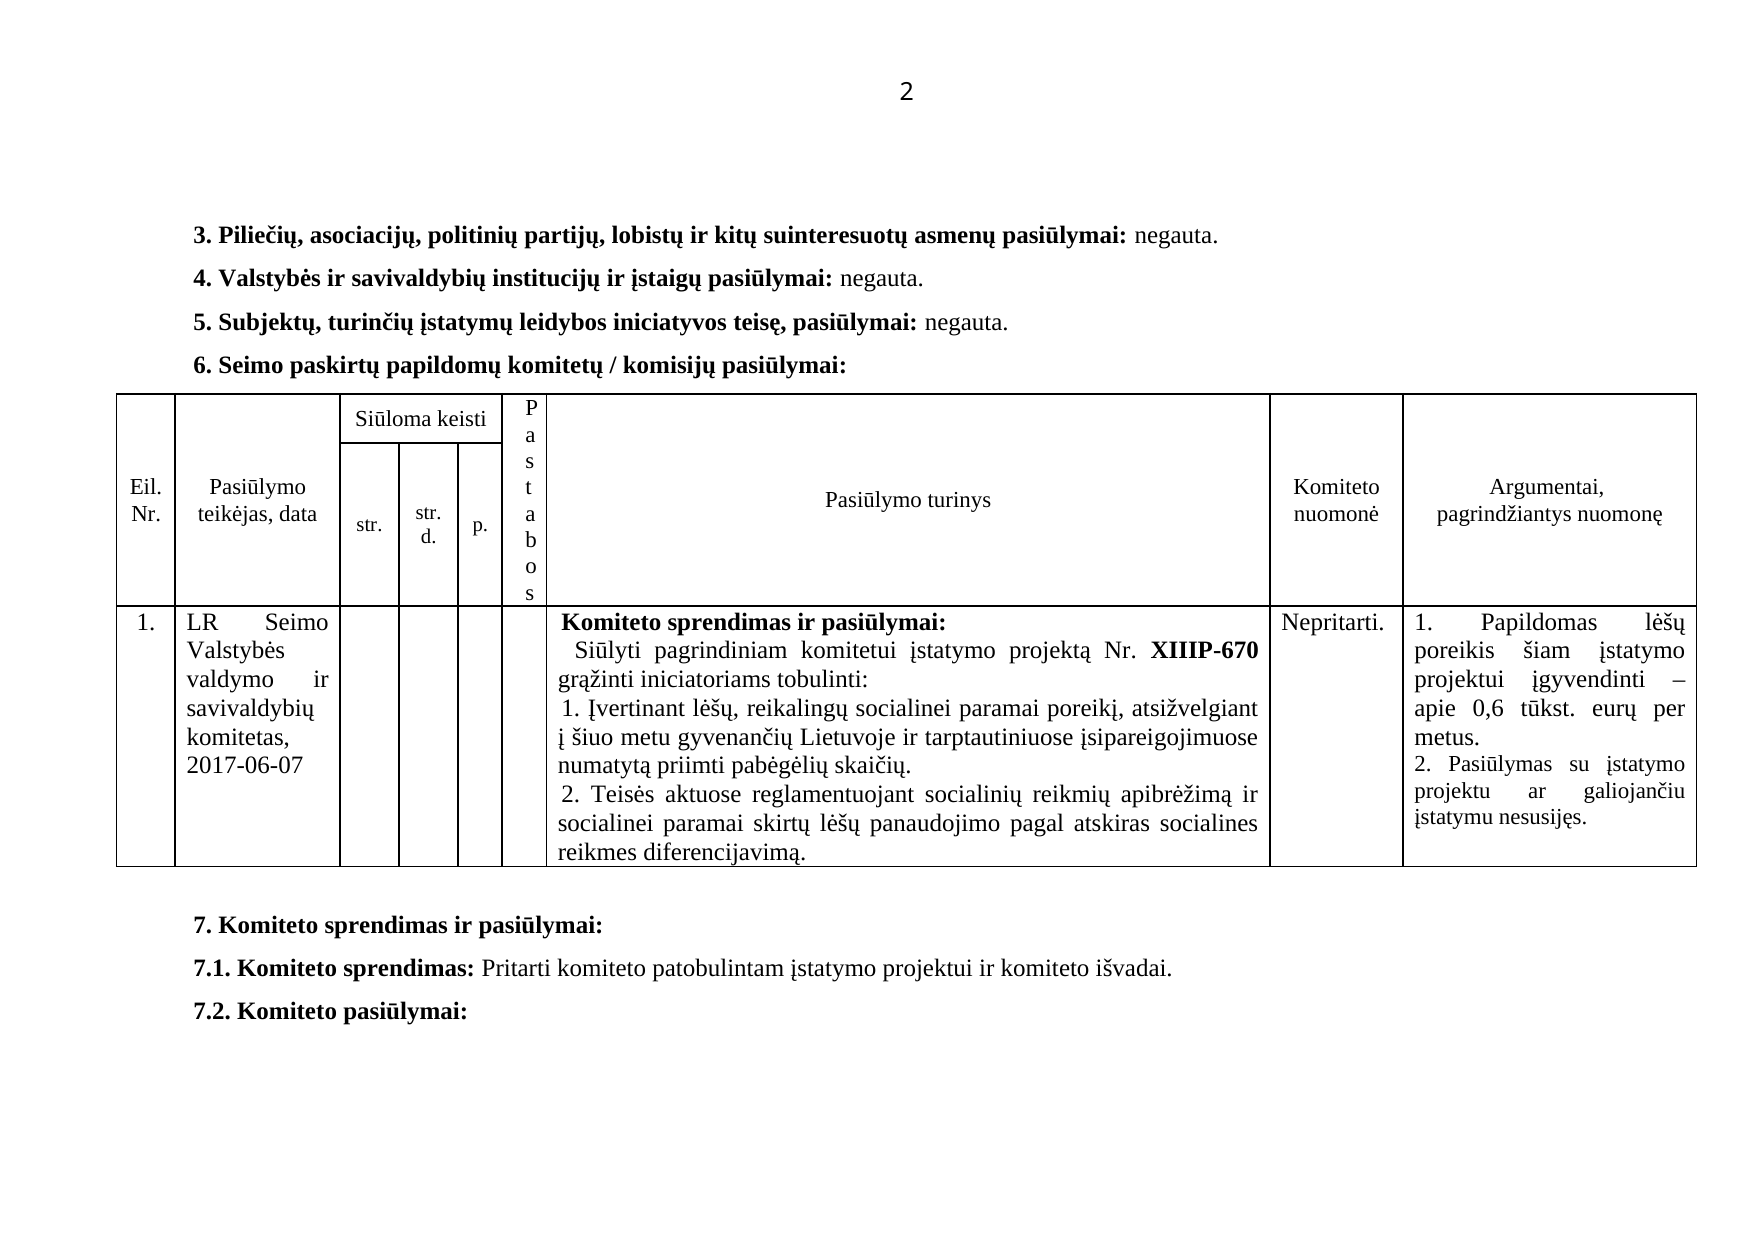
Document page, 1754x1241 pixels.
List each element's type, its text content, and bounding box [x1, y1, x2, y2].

table_cell 1. Papildomas lėšų poreikis šiam įstatymo projektui įgyvendinti – apie 0,6 tūkst. eurų per metus. 2. Pasiūlymas su įstatymo projektu ar galiojančiu įstatymu nesusijęs. [1404, 607, 1696, 866]
table_header Pastabos [503, 395, 546, 605]
table_cell 1. [117, 607, 174, 866]
table_cell str. d. [400, 444, 457, 605]
text 5. Subjektų, turinčių įstatymų leidybos iniciatyvos teisę, pasiūlymai: negauta. [118, 307, 1695, 335]
table_header Pasiūlymo teikėjas, data [176, 395, 339, 605]
table_cell [341, 607, 398, 866]
text 7. Komiteto sprendimas ir pasiūlymai: [118, 910, 1695, 939]
table_header Pasiūlymo turinys [547, 395, 1269, 605]
table_cell [459, 607, 501, 866]
table_cell LR Seimo Valstybės valdymo ir savivaldybių komitetas, 2017-06-07 [176, 607, 339, 866]
text 6. Seimo paskirtų papildomų komitetų / komisijų pasiūlymai: [118, 350, 1695, 378]
table_header Eil. Nr. [117, 395, 174, 605]
table_cell Nepritarti. [1271, 607, 1402, 866]
table_cell [400, 607, 457, 866]
table_header Siūloma keisti [341, 395, 501, 442]
table_cell p. [459, 444, 501, 605]
table_cell [503, 607, 546, 866]
text 7.2. Komiteto pasiūlymai: [118, 996, 1695, 1025]
text 7.1. Komiteto sprendimas: Pritarti komiteto patobulintam įstatymo projektui ir komiteto išvadai. [118, 953, 1695, 982]
text 3. Piliečių, asociacijų, politinių partijų, lobistų ir kitų suinteresuotų asmenų pasiūlymai: negauta. [118, 220, 1695, 249]
table_cell Komiteto sprendimas ir pasiūlymai: Siūlyti pagrindiniam komitetui įstatymo projektą Nr. XIIIP-670 grąžinti iniciatoriams tobulinti: 1. Įvertinant lėšų, reikalingų socialinei paramai poreikį, atsižvelgiant į šiuo metu gyvenančių Lietuvoje ir tarptautiniuose įsipareigojimuose numatytą priimti pabėgėlių skaičių. 2. Teisės aktuose reglamentuojant socialinių reikmių apibrėžimą ir socialinei paramai skirtų lėšų panaudojimo pagal atskiras socialines reikmes diferencijavimą. [547, 607, 1269, 866]
table_header Komiteto nuomonė [1271, 395, 1402, 605]
text 4. Valstybės ir savivaldybių institucijų ir įstaigų pasiūlymai: negauta. [118, 263, 1695, 292]
table_cell str. [341, 444, 398, 605]
table_header Argumentai, pagrindžiantys nuomonę [1404, 395, 1696, 605]
